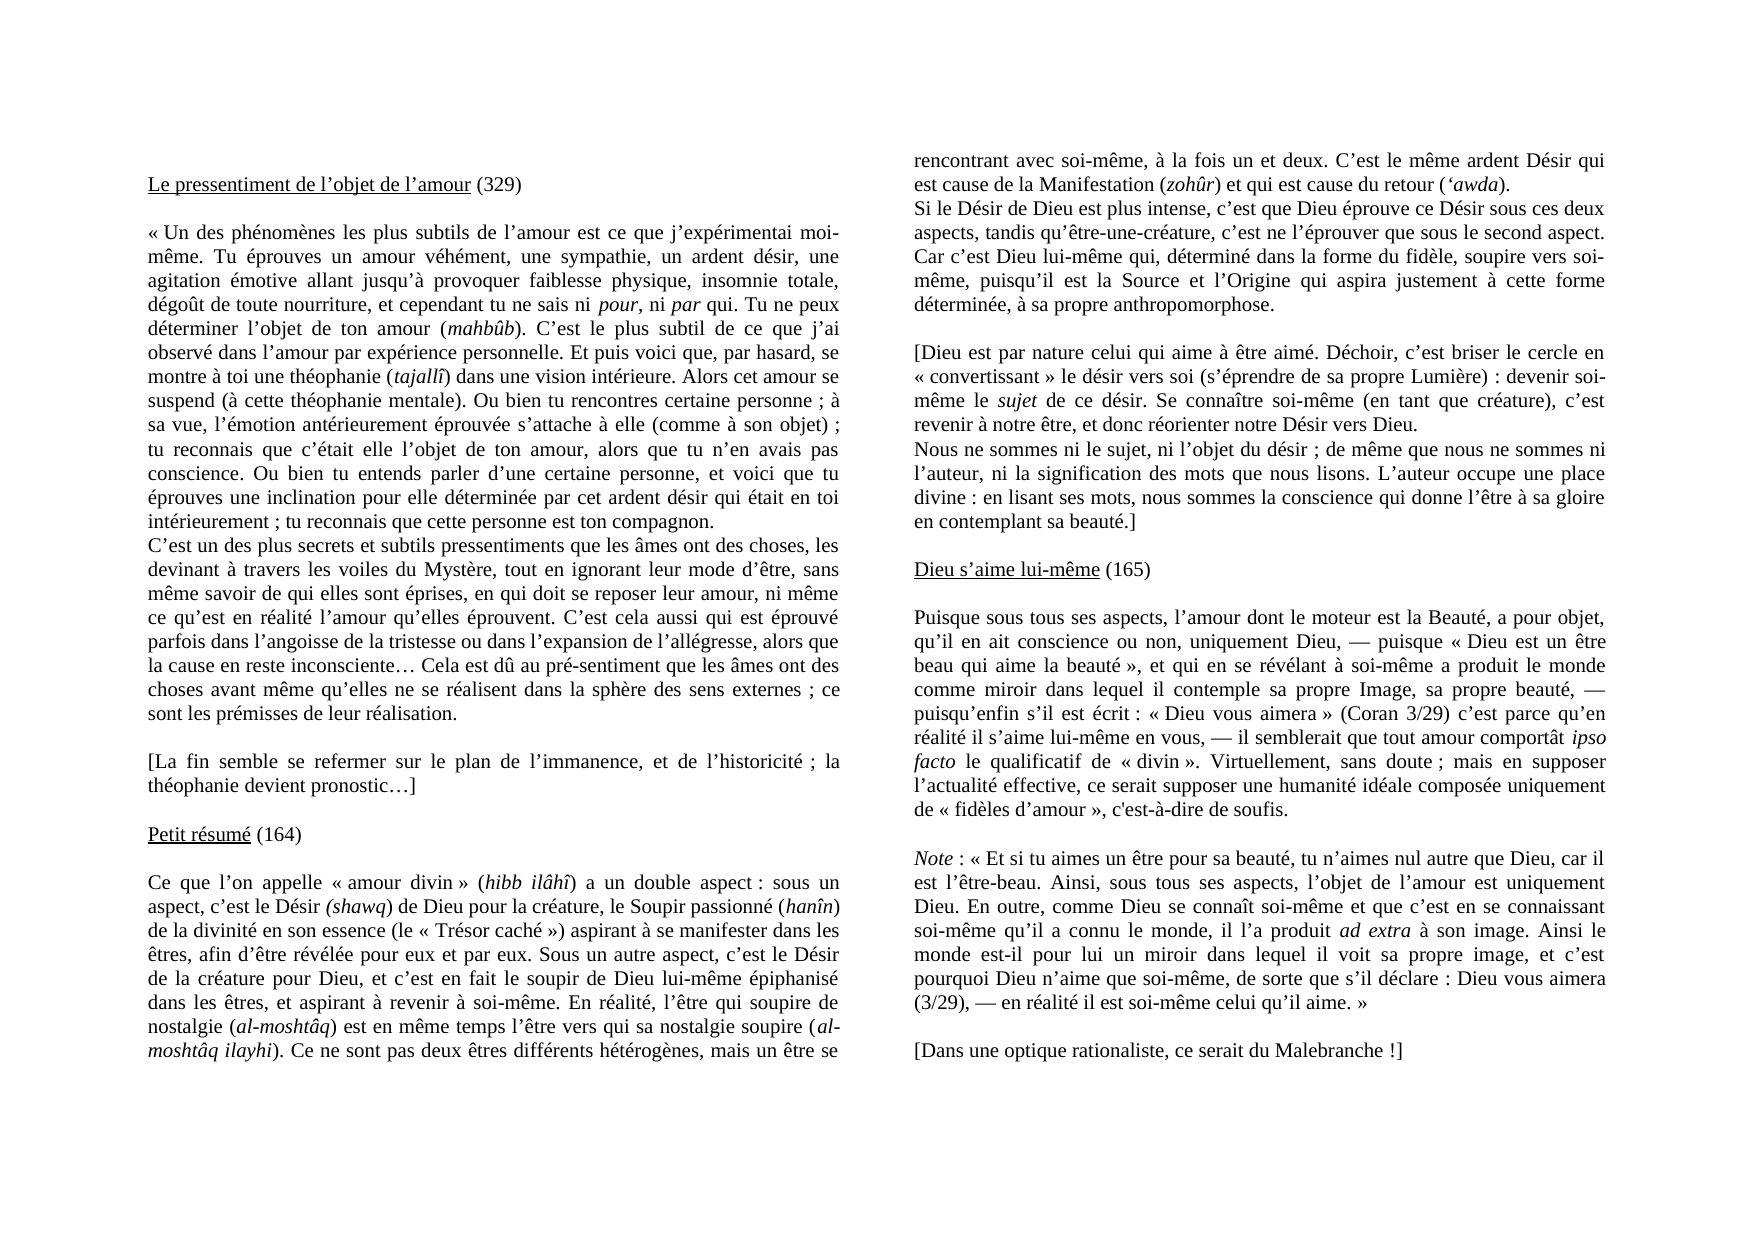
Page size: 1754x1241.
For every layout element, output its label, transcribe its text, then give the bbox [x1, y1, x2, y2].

text « Un des phénomènes les plus subtils de l’amour est ce que j’expérimentai moi-même. Tu éprouves un amour véhément, une sympathie, un ardent désir, une agitation émotive allant jusqu’à provoquer faiblesse physique, insomnie totale, dégoût de toute nourriture, et cependant tu ne sais ni pour, ni par qui. Tu ne peux déterminer l’objet de ton amour (mahbûb). C’est le plus subtil de ce que j’ai observé dans l’amour par expérience personnelle. Et puis voici que, par hasard, se montre à toi une théophanie (tajallî) dans une vision intérieure. Alors cet amour se suspend (à cette théophanie mentale). Ou bien tu rencontres certaine personne ; à sa vue, l’émotion antérieurement éprouvée s’attache à elle (comme à son objet) ; tu reconnais que c’était elle l’objet de ton amour, alors que tu n’en avais pas conscience. Ou bien tu entends parler d’une certaine personne, et voici que tu éprouves une inclination pour elle déterminée par cet ardent désir qui était en toi intérieurement ; tu reconnais que cette personne est ton compagnon. [148, 220, 840, 533]
text rencontrant avec soi-même, à la fois un et deux. C’est le même ardent Désir qui est cause de la Manifestation (zohûr) et qui est cause du retour (‘awda). [914, 148, 1606, 196]
text Le pressentiment de l’objet de l’amour (329) [148, 172, 840, 196]
text Dieu s’aime lui-même (165) [914, 557, 1606, 581]
text Puisque sous tous ses aspects, l’amour dont le moteur est la Beauté, a pour objet, qu’il en ait conscience ou non, uniquement Dieu, — puisque « Dieu est un être beau qui aime la beauté », et qui en se révélant à soi-même a produit le monde comme miroir dans lequel il contemple sa propre Image, sa propre beauté, — puisqu’enfin s’il est écrit : « Dieu vous aimera » (Coran 3/29) c’est parce qu’en réalité il s’aime lui-même en vous, — il semblerait que tout amour comportât ipso facto le qualificatif de « divin ». Virtuellement, sans doute ; mais en supposer l’actualité effective, ce serait supposer une humanité idéale composée uniquement de « fidèles d’amour », c'est-à-dire de soufis. [914, 605, 1606, 821]
text Si le Désir de Dieu est plus intense, c’est que Dieu éprouve ce Désir sous ces deux aspects, tandis qu’être-une-créature, c’est ne l’éprouver que sous le second aspect. Car c’est Dieu lui-même qui, déterminé dans la forme du fidèle, soupire vers soi-même, puisqu’il est la Source et l’Origine qui aspira justement à cette forme déterminée, à sa propre anthropomorphose. [914, 196, 1606, 316]
text [Dieu est par nature celui qui aime à être aimé. Déchoir, c’est briser le cercle en « convertissant » le désir vers soi (s’éprendre de sa propre Lumière) : devenir soi-même le sujet de ce désir. Se connaître soi-même (en tant que créature), c’est revenir à notre être, et donc réorienter notre Désir vers Dieu. [914, 340, 1606, 436]
text Ce que l’on appelle « amour divin » (hibb ilâhî) a un double aspect : sous un aspect, c’est le Désir (shawq) de Dieu pour la créature, le Soupir passionné (hanîn) de la divinité en son essence (le « Trésor caché ») aspirant à se manifester dans les êtres, afin d’être révélée pour eux et par eux. Sous un autre aspect, c’est le Désir de la créature pour Dieu, et c’est en fait le soupir de Dieu lui-même épiphanisé dans les êtres, et aspirant à revenir à soi-même. En réalité, l’être qui soupire de nostalgie (al-moshtâq) est en même temps l’être vers qui sa nostalgie soupire (al-moshtâq ilayhi). Ce ne sont pas deux êtres différents hétérogènes, mais un être se [148, 869, 840, 1062]
text [Dans une optique rationaliste, ce serait du Malebranche !] [914, 1038, 1606, 1062]
text Petit résumé (164) [148, 821, 840, 846]
text C’est un des plus secrets et subtils pressentiments que les âmes ont des choses, les devinant à travers les voiles du Mystère, tout en ignorant leur mode d’être, sans même savoir de qui elles sont éprises, en qui doit se reposer leur amour, ni même ce qu’est en réalité l’amour qu’elles éprouvent. C’est cela aussi qui est éprouvé parfois dans l’angoisse de la tristesse ou dans l’expansion de l’allégresse, alors que la cause en reste inconsciente… Cela est dû au pré-sentiment que les âmes ont des choses avant même qu’elles ne se réalisent dans la sphère des sens externes ; ce sont les prémisses de leur réalisation. [148, 533, 840, 725]
text Nous ne sommes ni le sujet, ni l’objet du désir ; de même que nous ne sommes ni l’auteur, ni la signification des mots que nous lisons. L’auteur occupe une place divine : en lisant ses mots, nous sommes la conscience qui donne l’être à sa gloire en contemplant sa beauté.] [914, 436, 1606, 533]
text Note : « Et si tu aimes un être pour sa beauté, tu n’aimes nul autre que Dieu, car il est l’être-beau. Ainsi, sous tous ses aspects, l’objet de l’amour est uniquement Dieu. En outre, comme Dieu se connaît soi-même et que c’est en se connaissant soi-même qu’il a connu le monde, il l’a produit ad extra à son image. Ainsi le monde est-il pour lui un miroir dans lequel il voit sa propre image, et c’est pourquoi Dieu n’aime que soi-même, de sorte que s’il déclare : Dieu vous aimera (3/29), — en réalité il est soi-même celui qu’il aime. » [914, 846, 1606, 1014]
text [La fin semble se refermer sur le plan de l’immanence, et de l’historicité ; la théophanie devient pronostic…] [148, 749, 840, 797]
